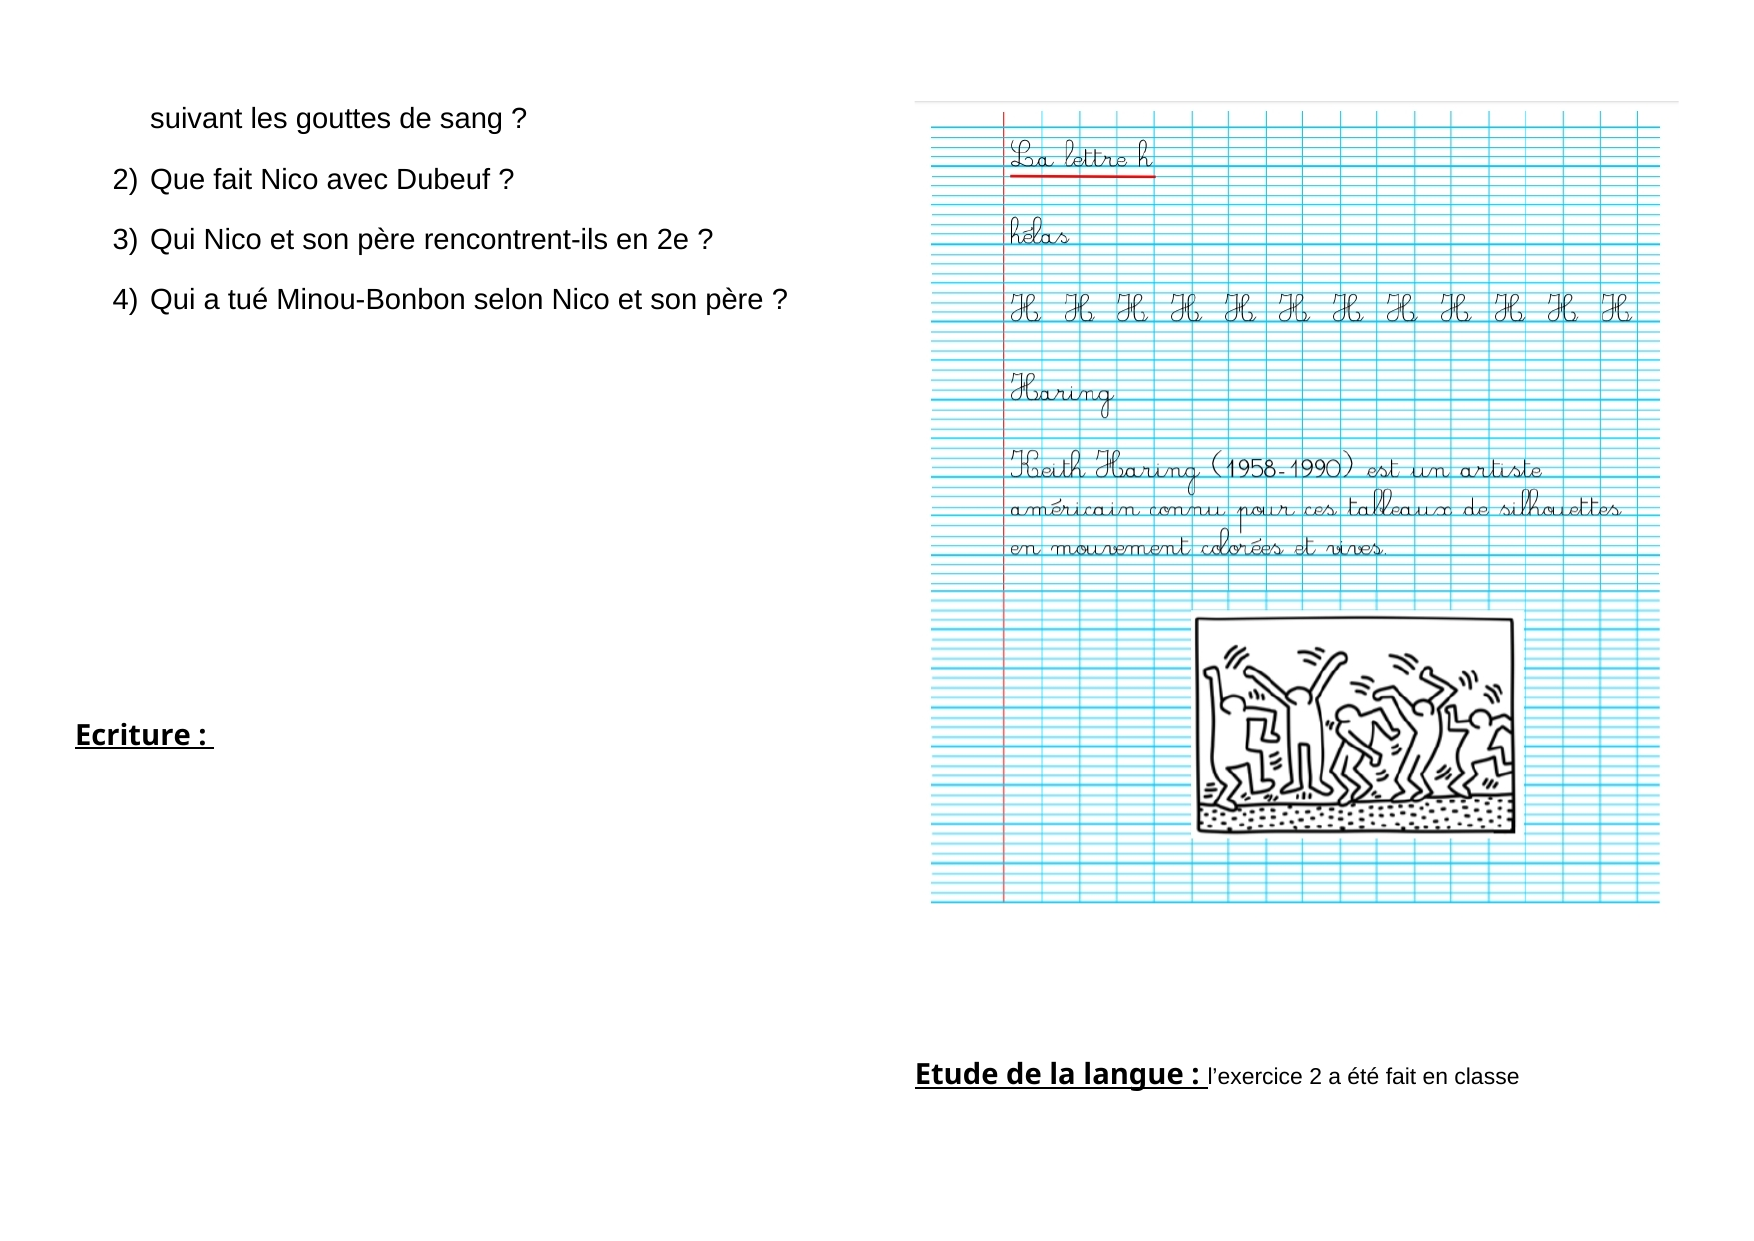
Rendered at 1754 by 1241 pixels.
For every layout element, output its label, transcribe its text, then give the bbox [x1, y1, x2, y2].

list Qui a tué Minou-Bonbon selon Nico et son père ? [112, 282, 839, 316]
text Etude de la langue : l’exercice 2 a été fait en classe [914, 1053, 1679, 1093]
list suivant les gouttes de sang ? [112, 101, 839, 135]
text Ecriture : [75, 714, 839, 753]
list Qui Nico et son père rencontrent-ils en 2e ? [112, 222, 839, 256]
picture [914, 101, 1679, 929]
list Que fait Nico avec Dubeuf ? [112, 162, 839, 195]
